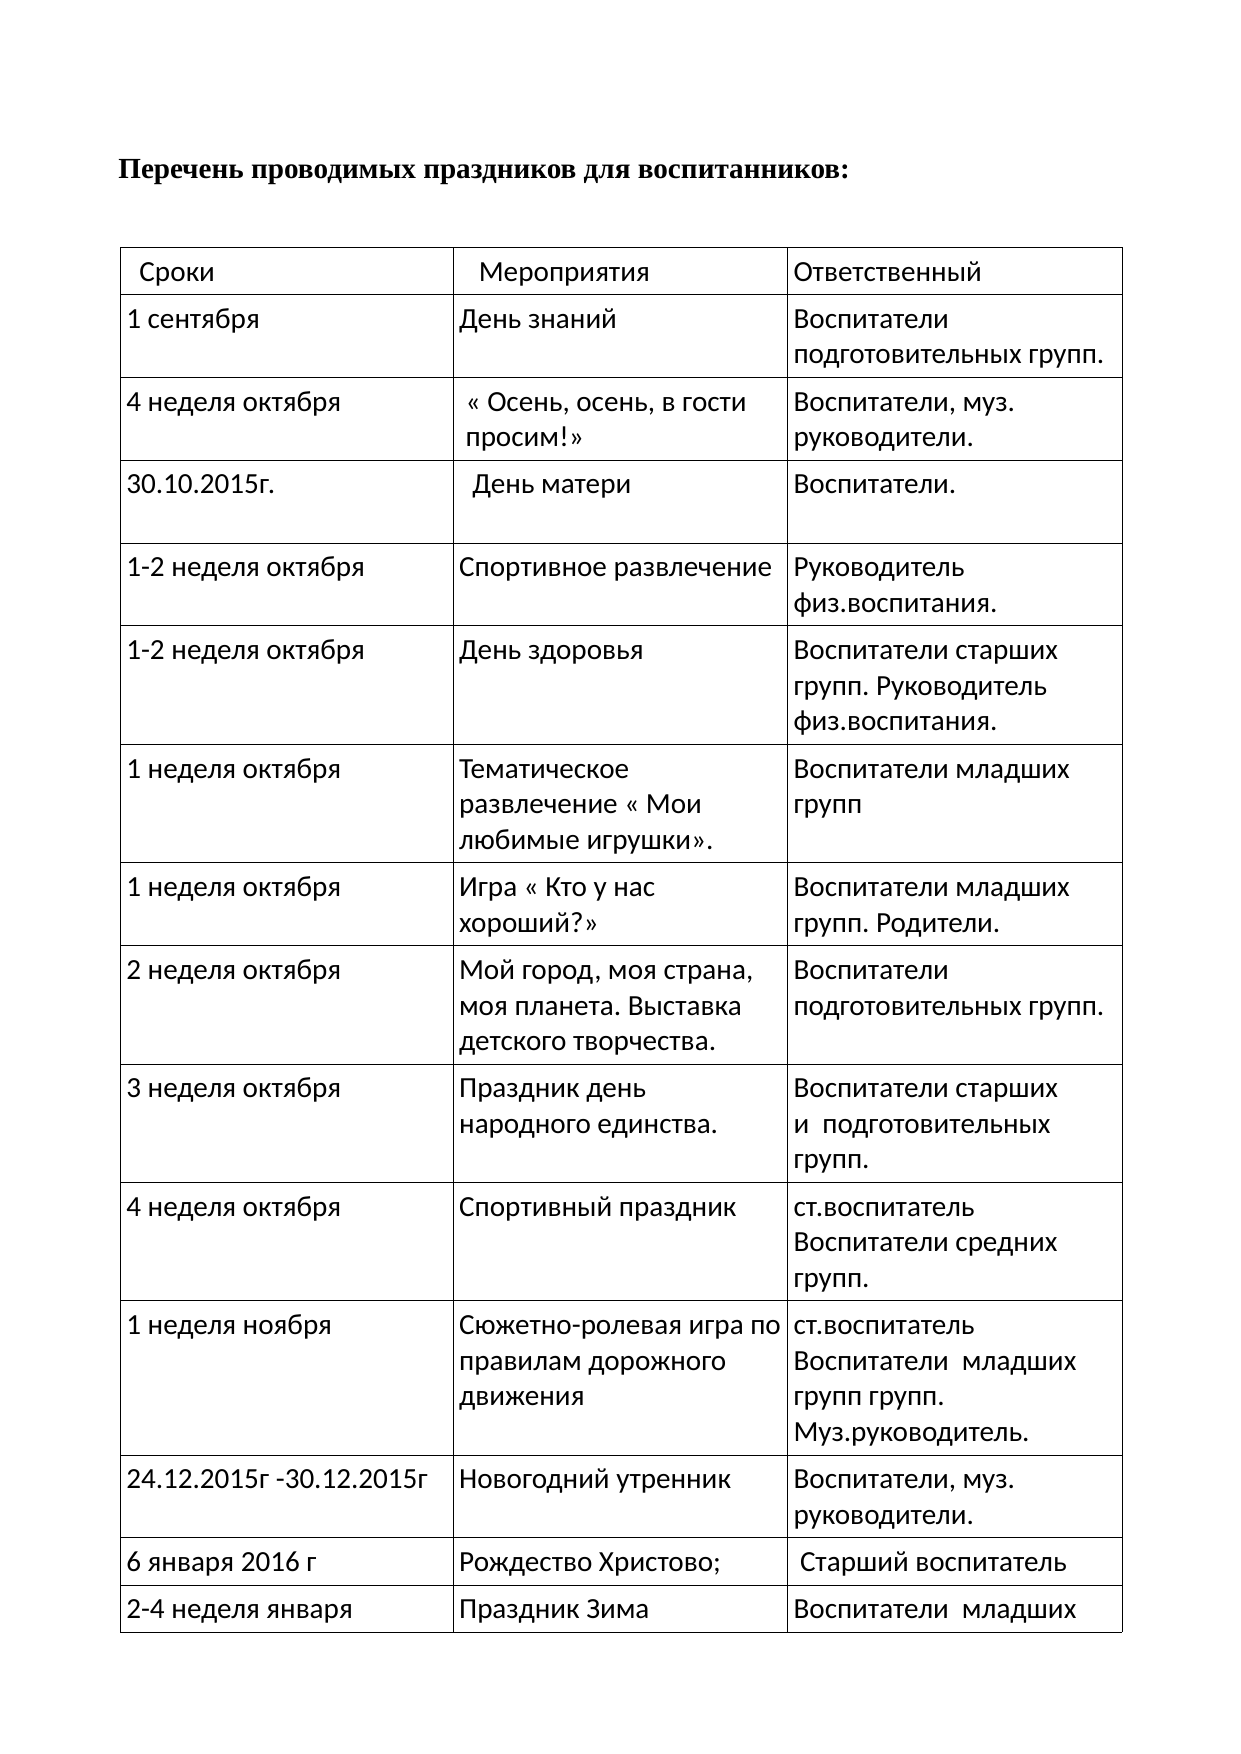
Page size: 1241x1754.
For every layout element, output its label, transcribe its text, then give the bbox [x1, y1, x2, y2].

table_cell Воспитатели старших групп. Руководитель физ.воспитания. [788, 626, 1122, 744]
table_cell 1 неделя ноября [121, 1301, 453, 1454]
table_header Сроки [121, 248, 453, 294]
table_cell 3 неделя октября [121, 1065, 453, 1182]
table_cell Воспитатели младших групп [788, 745, 1122, 862]
table_cell Мой город, моя страна, моя планета. Выставка детского творчества. [454, 946, 787, 1063]
table_cell 4 неделя октября [121, 1183, 453, 1300]
table_cell Воспитатели подготовительных групп. [788, 295, 1122, 377]
table_cell Спортивное развлечение [454, 544, 787, 625]
table_cell Воспитатели старших и подготовительных групп. [788, 1065, 1122, 1182]
table_cell 1 неделя октября [121, 863, 453, 945]
table_cell 2-4 неделя января [121, 1586, 453, 1632]
table_cell Сюжетно-ролевая игра по правилам дорожного движения [454, 1301, 787, 1454]
table_cell Руководитель физ.воспитания. [788, 544, 1122, 625]
table_cell ст.воспитатель Воспитатели младших групп групп. Муз.руководитель. [788, 1301, 1122, 1454]
table_cell Старший воспитатель [788, 1538, 1122, 1584]
table_cell День здоровья [454, 626, 787, 744]
table_header Мероприятия [454, 248, 787, 294]
table_cell 24.12.2015г -30.12.2015г [121, 1456, 453, 1537]
table_cell День знаний [454, 295, 787, 377]
table_cell 30.10.2015г. [121, 461, 453, 543]
table_cell ст.воспитатель Воспитатели средних групп. [788, 1183, 1122, 1300]
table_cell Праздник день народного единства. [454, 1065, 787, 1182]
table_cell 1 сентября [121, 295, 453, 377]
table_cell Воспитатели младших групп. Родители. [788, 863, 1122, 945]
table_cell 1-2 неделя октября [121, 626, 453, 744]
table_cell Воспитатели подготовительных групп. [788, 946, 1122, 1063]
table_cell Тематическое развлечение « Мои любимые игрушки». [454, 745, 787, 862]
table_cell Воспитатели, муз. руководители. [788, 1456, 1122, 1537]
table_cell Игра « Кто у нас хороший?» [454, 863, 787, 945]
table_cell 2 неделя октября [121, 946, 453, 1063]
table_cell 4 неделя октября [121, 378, 453, 460]
table_cell Воспитатели, муз. руководители. [788, 378, 1122, 460]
table_cell Новогодний утренник [454, 1456, 787, 1537]
table_cell 6 января 2016 г [121, 1538, 453, 1584]
table_cell День матери [454, 461, 787, 543]
table_cell Праздник Зима [454, 1586, 787, 1632]
table_cell 1-2 неделя октября [121, 544, 453, 625]
text Перечень проводимых праздников для воспитанников: [118, 152, 1122, 185]
table_header Ответственный [788, 248, 1122, 294]
table_cell Спортивный праздник [454, 1183, 787, 1300]
table_cell « Осень, осень, в гости просим!» [454, 378, 787, 460]
table_cell Воспитатели младших [788, 1586, 1122, 1632]
table_cell Рождество Христово; [454, 1538, 787, 1584]
table_cell Воспитатели. [788, 461, 1122, 543]
table_cell 1 неделя октября [121, 745, 453, 862]
